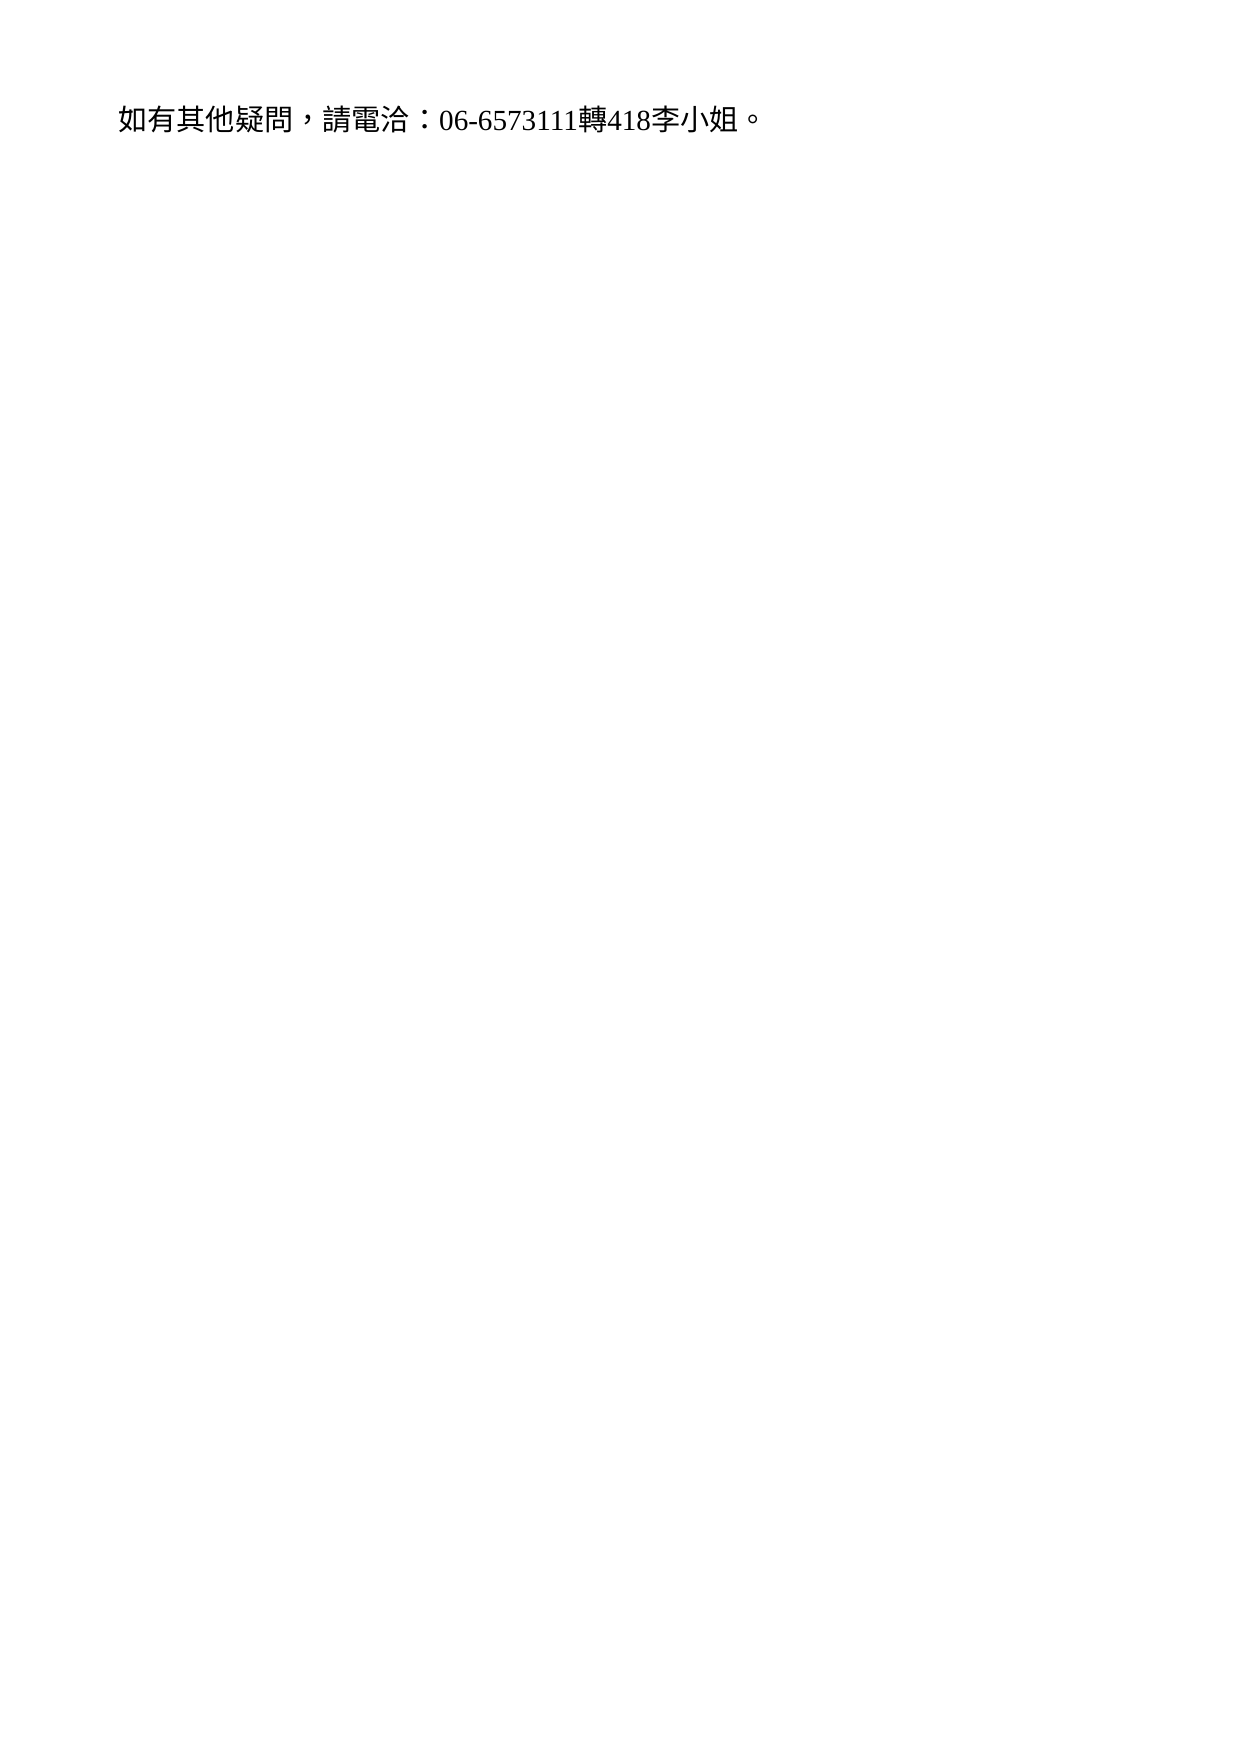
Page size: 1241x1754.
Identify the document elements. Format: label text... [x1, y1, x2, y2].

text 如有其他疑問，請電洽：06-6573111轉418李小姐。 [118, 88, 1122, 141]
